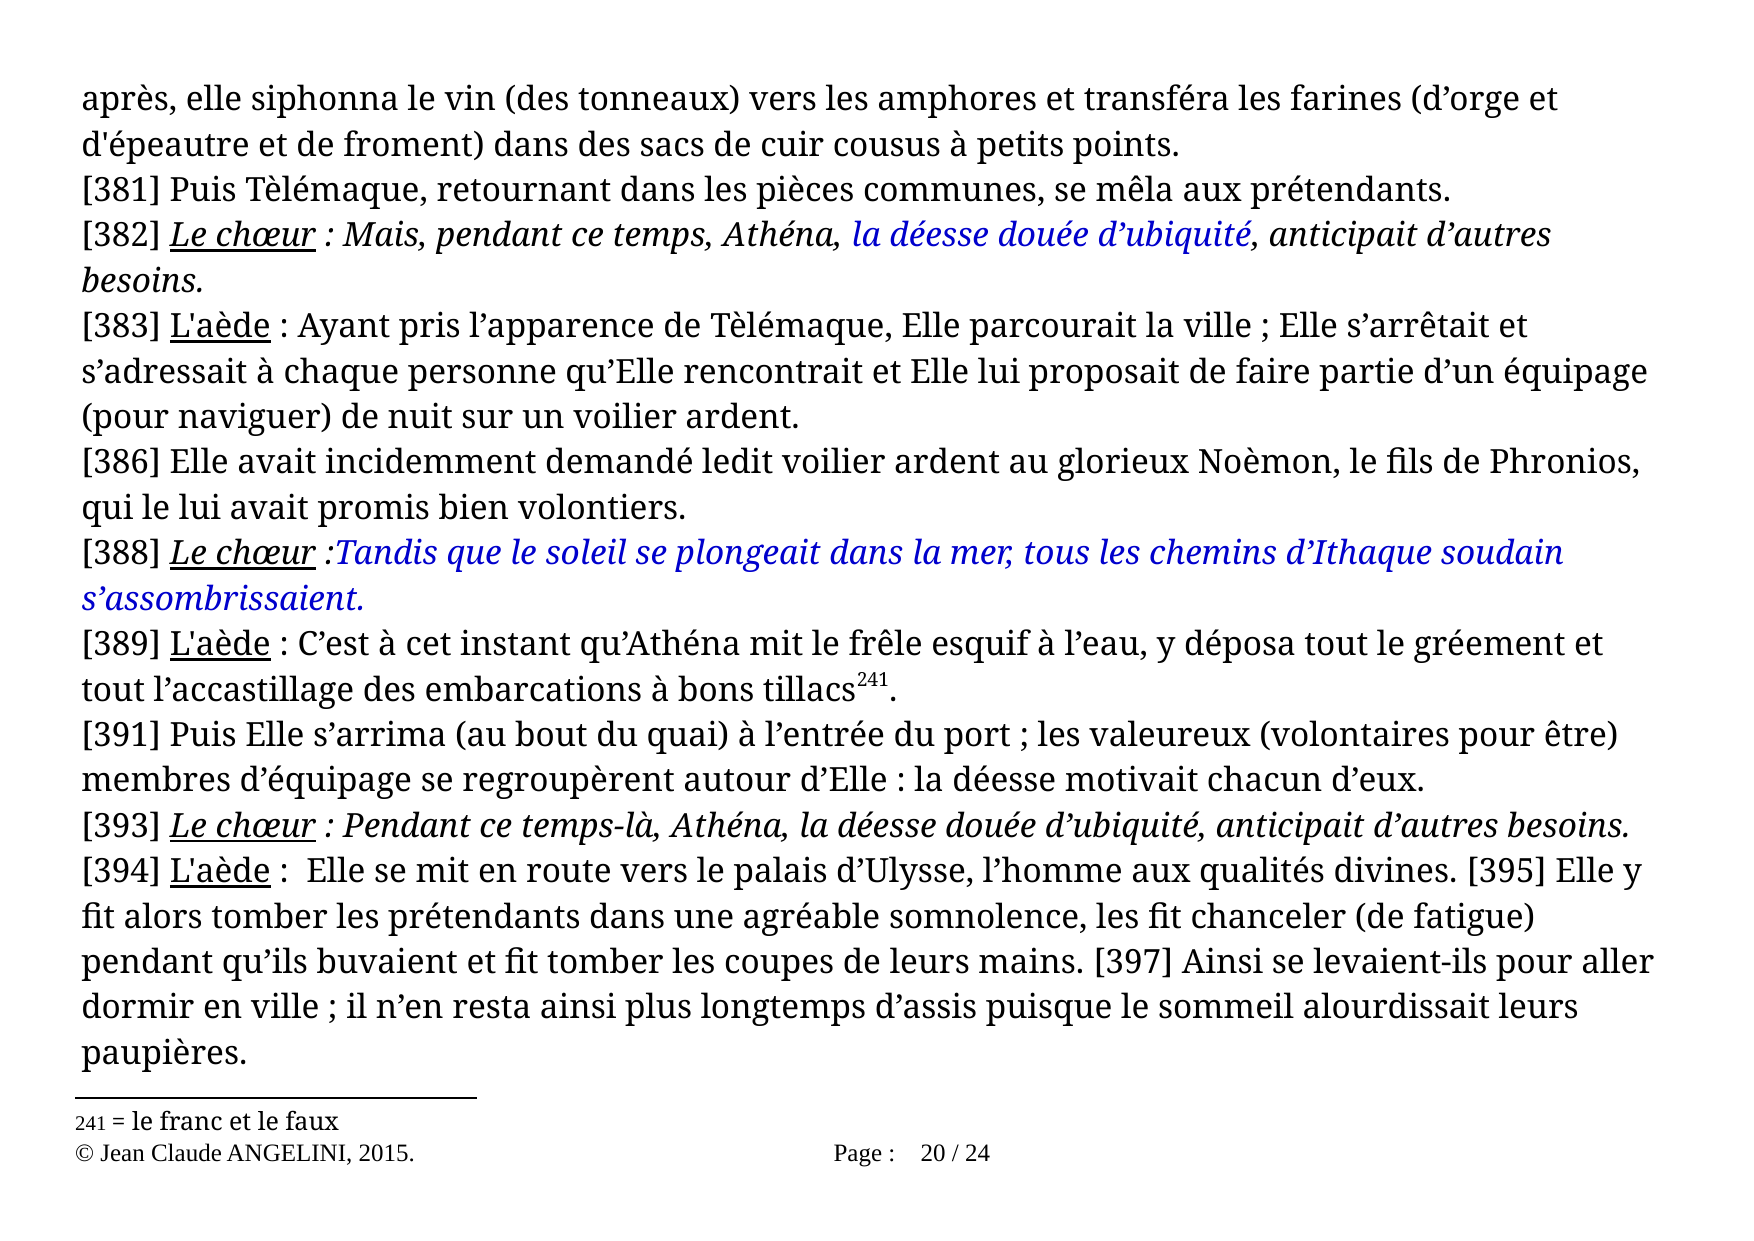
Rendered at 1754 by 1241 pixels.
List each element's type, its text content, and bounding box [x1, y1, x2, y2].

text [381] Puis Tèlémaque, retournant dans les pièces communes, se mêla aux prétendants. [81, 166, 1673, 211]
text = le franc et le faux [75, 1104, 1679, 1138]
text [393] Le chœur : Pendant ce temps-là, Athéna, la déesse douée d’ubiquité, anticipait d’autres besoins. [81, 802, 1673, 847]
text [389] L'aède : C’est à cet instant qu’Athéna mit le frêle esquif à l’eau, y déposa tout le gréement et tout l’accastillage des embarcations à bons tillacs. [81, 620, 1673, 711]
text après, elle siphonna le vin (des tonneaux) vers les amphores et transféra les farines (d’orge et d'épeautre et de froment) dans des sacs de cuir cousus à petits points. [81, 75, 1673, 166]
text [391] Puis Elle s’arrima (au bout du quai) à l’entrée du port ; les valeureux (volontaires pour être) membres d’équipage se regroupèrent autour d’Elle : la déesse motivait chacun d’eux. [81, 711, 1673, 802]
text [388] Le chœur :Tandis que le soleil se plongeait dans la mer, tous les chemins d’Ithaque soudain s’assombrissaient. [81, 529, 1673, 620]
text [394] L'aède : Elle se mit en route vers le palais d’Ulysse, l’homme aux qualités divines. [395] Elle y fit alors tomber les prétendants dans une agréable somnolence, les fit chanceler (de fatigue) pendant qu’ils buvaient et fit tomber les coupes de leurs mains. [397] Ainsi se levaient-ils pour aller dormir en ville ; il n’en resta ainsi plus longtemps d’assis puisque le sommeil alourdissait leurs paupières. [81, 847, 1673, 1074]
text [383] L'aède : Ayant pris l’apparence de Tèlémaque, Elle parcourait la ville ; Elle s’arrêtait et s’adressait à chaque personne qu’Elle rencontrait et Elle lui proposait de faire partie d’un équipage (pour naviguer) de nuit sur un voilier ardent. [81, 302, 1673, 438]
text [386] Elle avait incidemment demandé ledit voilier ardent au glorieux Noèmon, le fils de Phronios, qui le lui avait promis bien volontiers. [81, 438, 1673, 529]
text [382] Le chœur : Mais, pendant ce temps, Athéna, la déesse douée d’ubiquité, anticipait d’autres besoins. [81, 211, 1673, 302]
